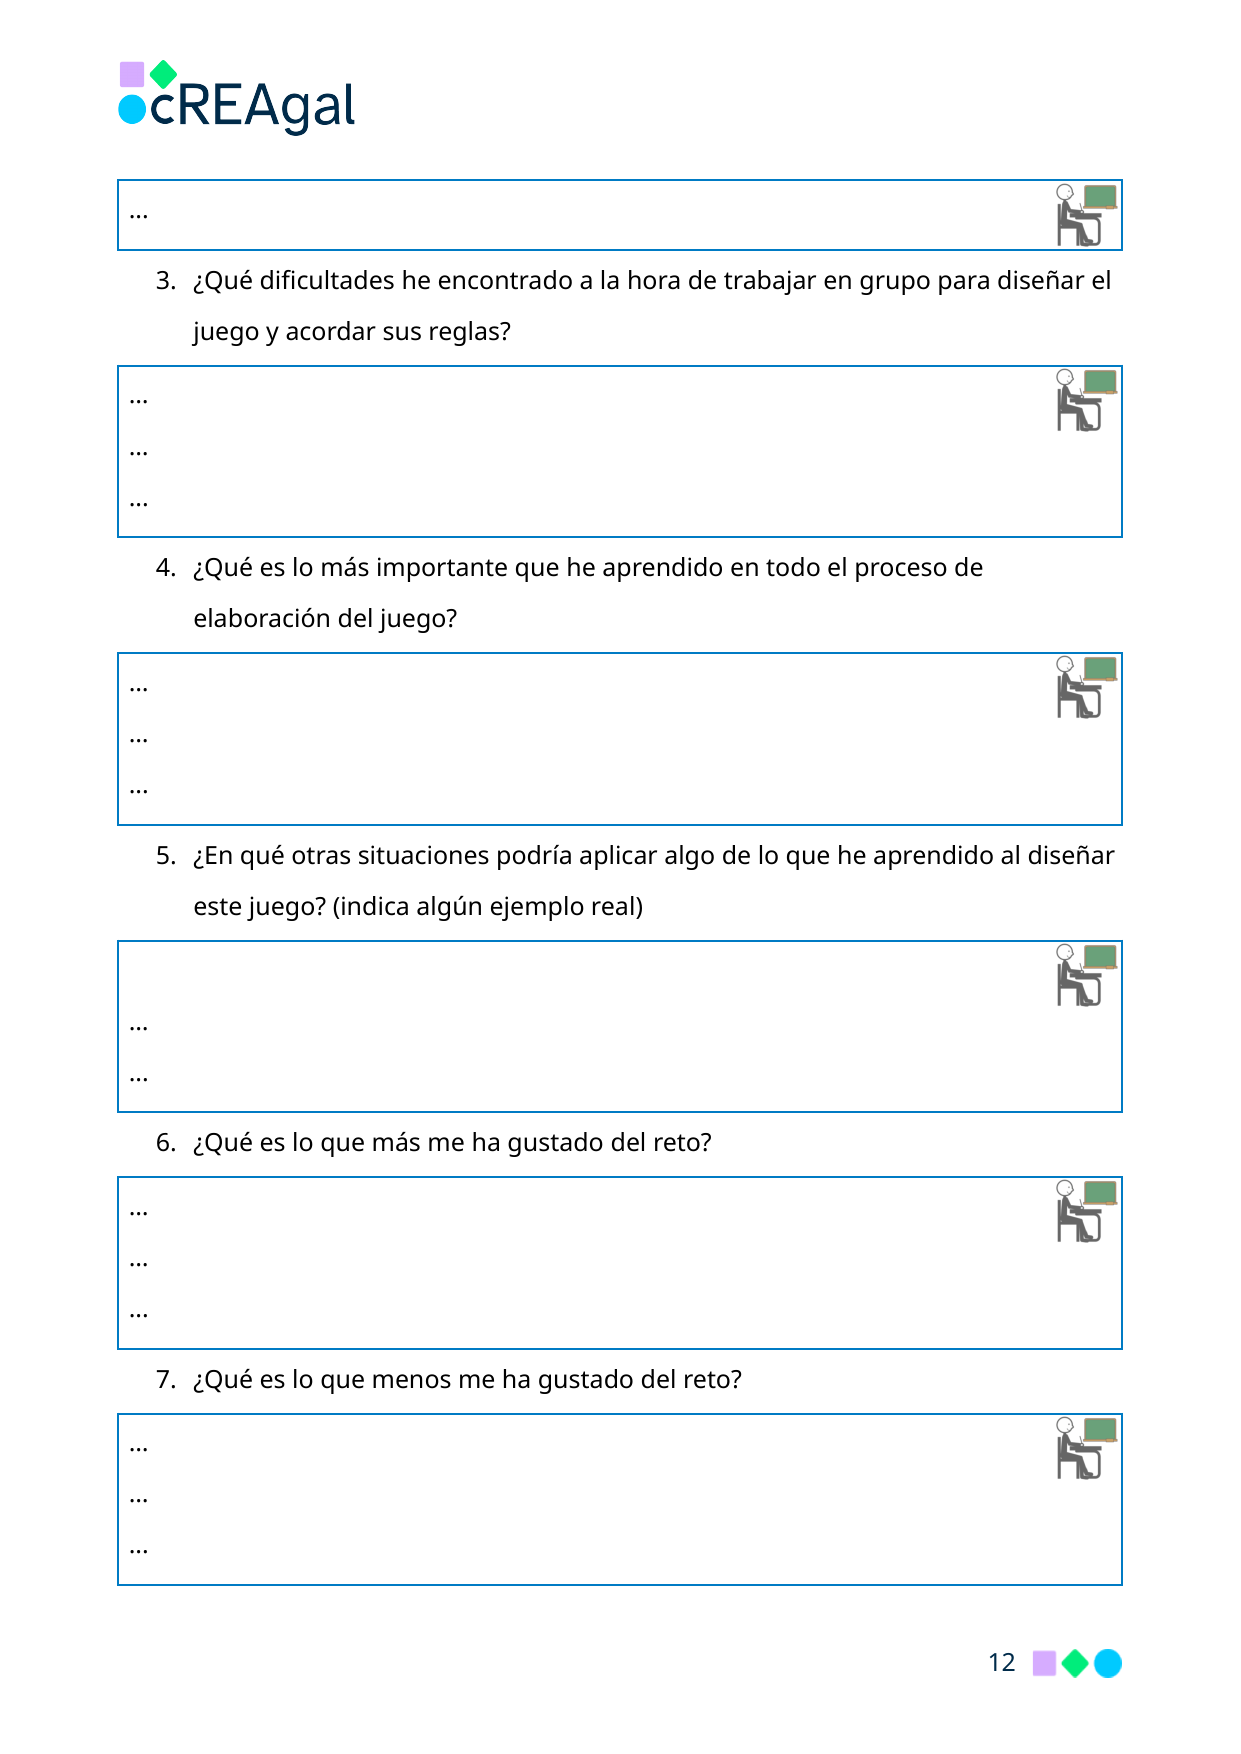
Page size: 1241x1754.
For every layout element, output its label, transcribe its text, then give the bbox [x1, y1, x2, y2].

picture [1111, 1666, 1122, 1678]
table_header … … ... [119, 1178, 1121, 1348]
picture [118, 60, 355, 136]
list ¿En qué otras situaciones podría aplicar algo de lo que he aprendido al diseñar este juego? (indica algún ejemplo real) [156, 837, 1122, 923]
list ¿Qué es lo que más me ha gustado del reto? [156, 1125, 1122, 1159]
table_header … … ... [119, 1415, 1121, 1584]
table_header … … ... [119, 367, 1121, 536]
picture [1032, 1649, 1105, 1678]
table_header … … ... [119, 654, 1121, 824]
picture [1112, 1649, 1122, 1660]
table_header ... [119, 181, 1121, 249]
list ¿Qué es lo más importante que he aprendido en todo el proceso de elaboración del juego? [156, 550, 1122, 635]
table_header … ... [119, 942, 1121, 1111]
list ¿Qué es lo que menos me ha gustado del reto? [156, 1361, 1122, 1396]
list ¿Qué dificultades he encontrado a la hora de trabajar en grupo para diseñar el juego y acordar sus reglas? [156, 262, 1122, 348]
